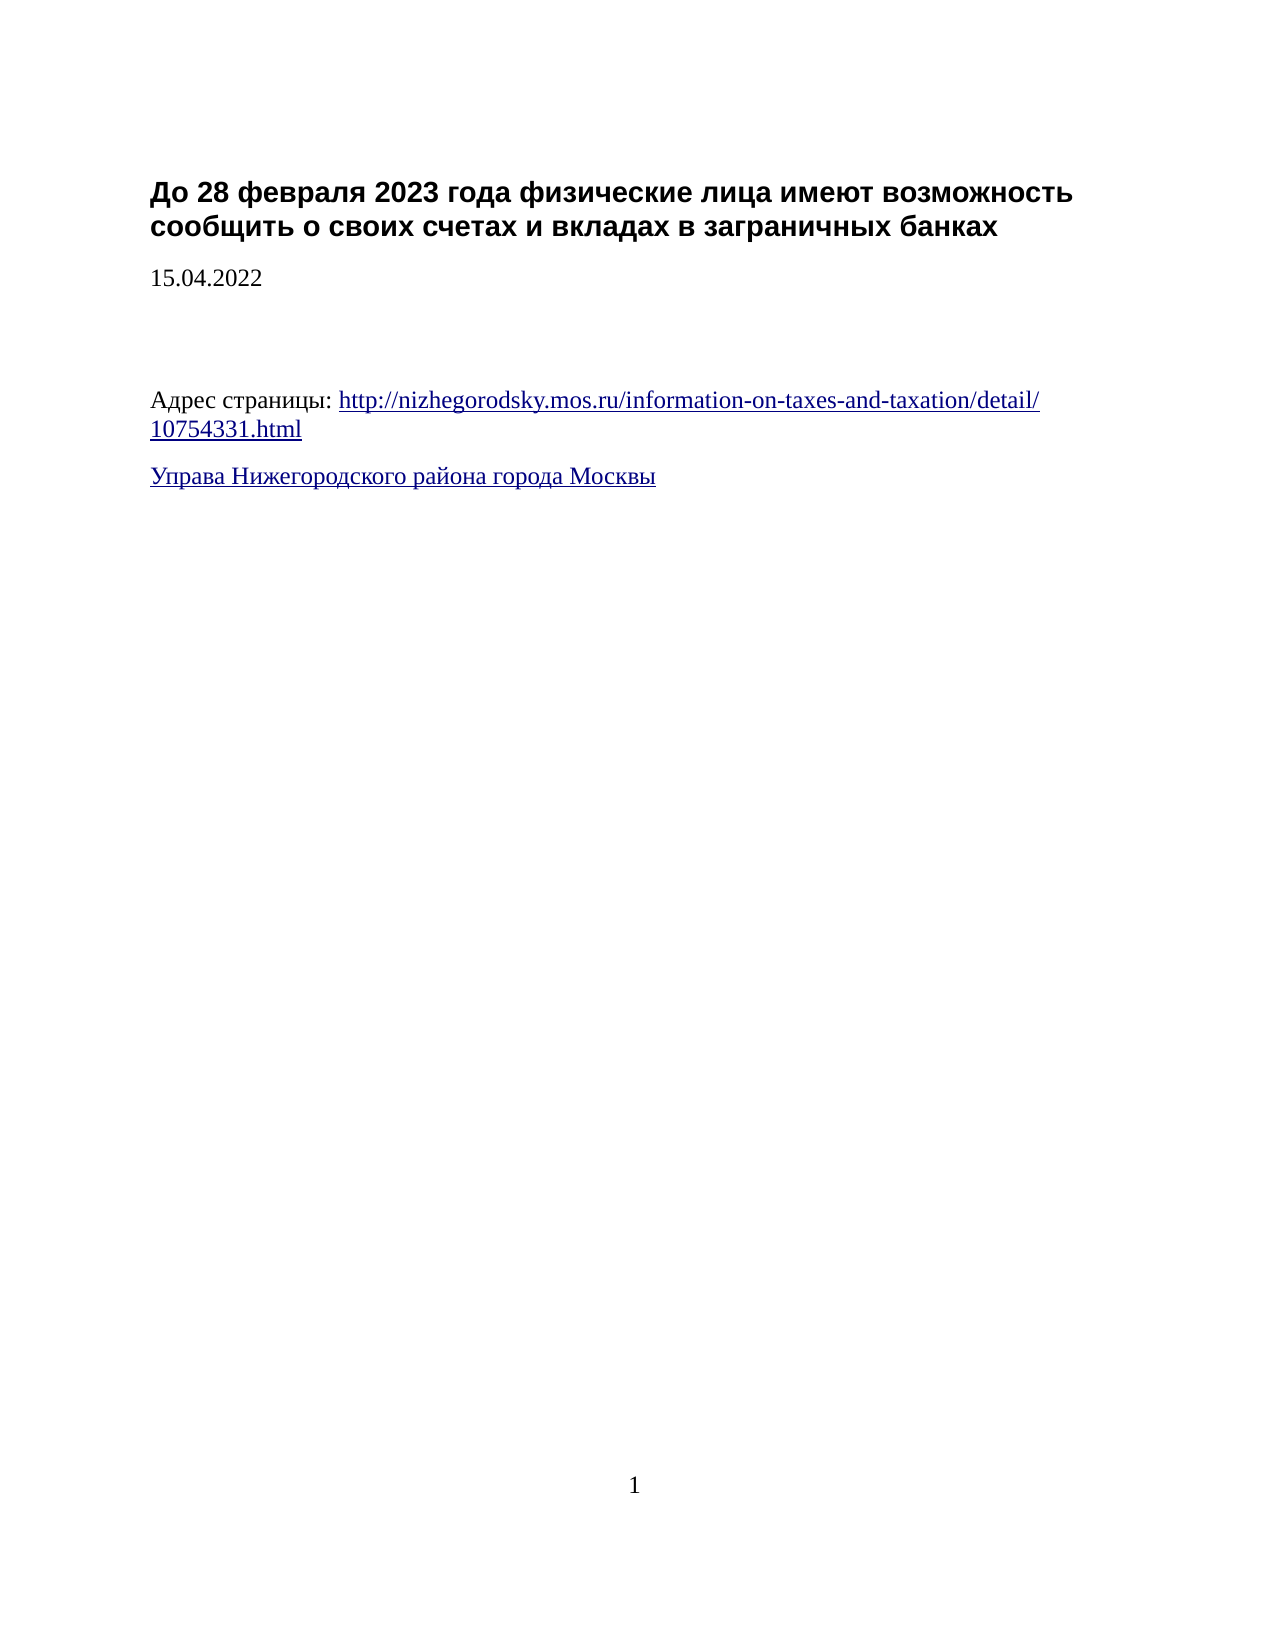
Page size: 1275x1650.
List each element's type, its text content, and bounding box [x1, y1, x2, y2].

text 15.04.2022 [150, 263, 1125, 292]
subtitle До 28 февраля 2023 года физические лица имеют возможность сообщить о своих счетах и вкладах в заграничных банках [150, 175, 1125, 242]
text Управа Нижегородского района города Москвы [150, 461, 1125, 490]
text Адрес страницы: http://nizhegorodsky.mos.ru/information-on-taxes-and-taxation/detail/10754331.html [150, 386, 1125, 443]
